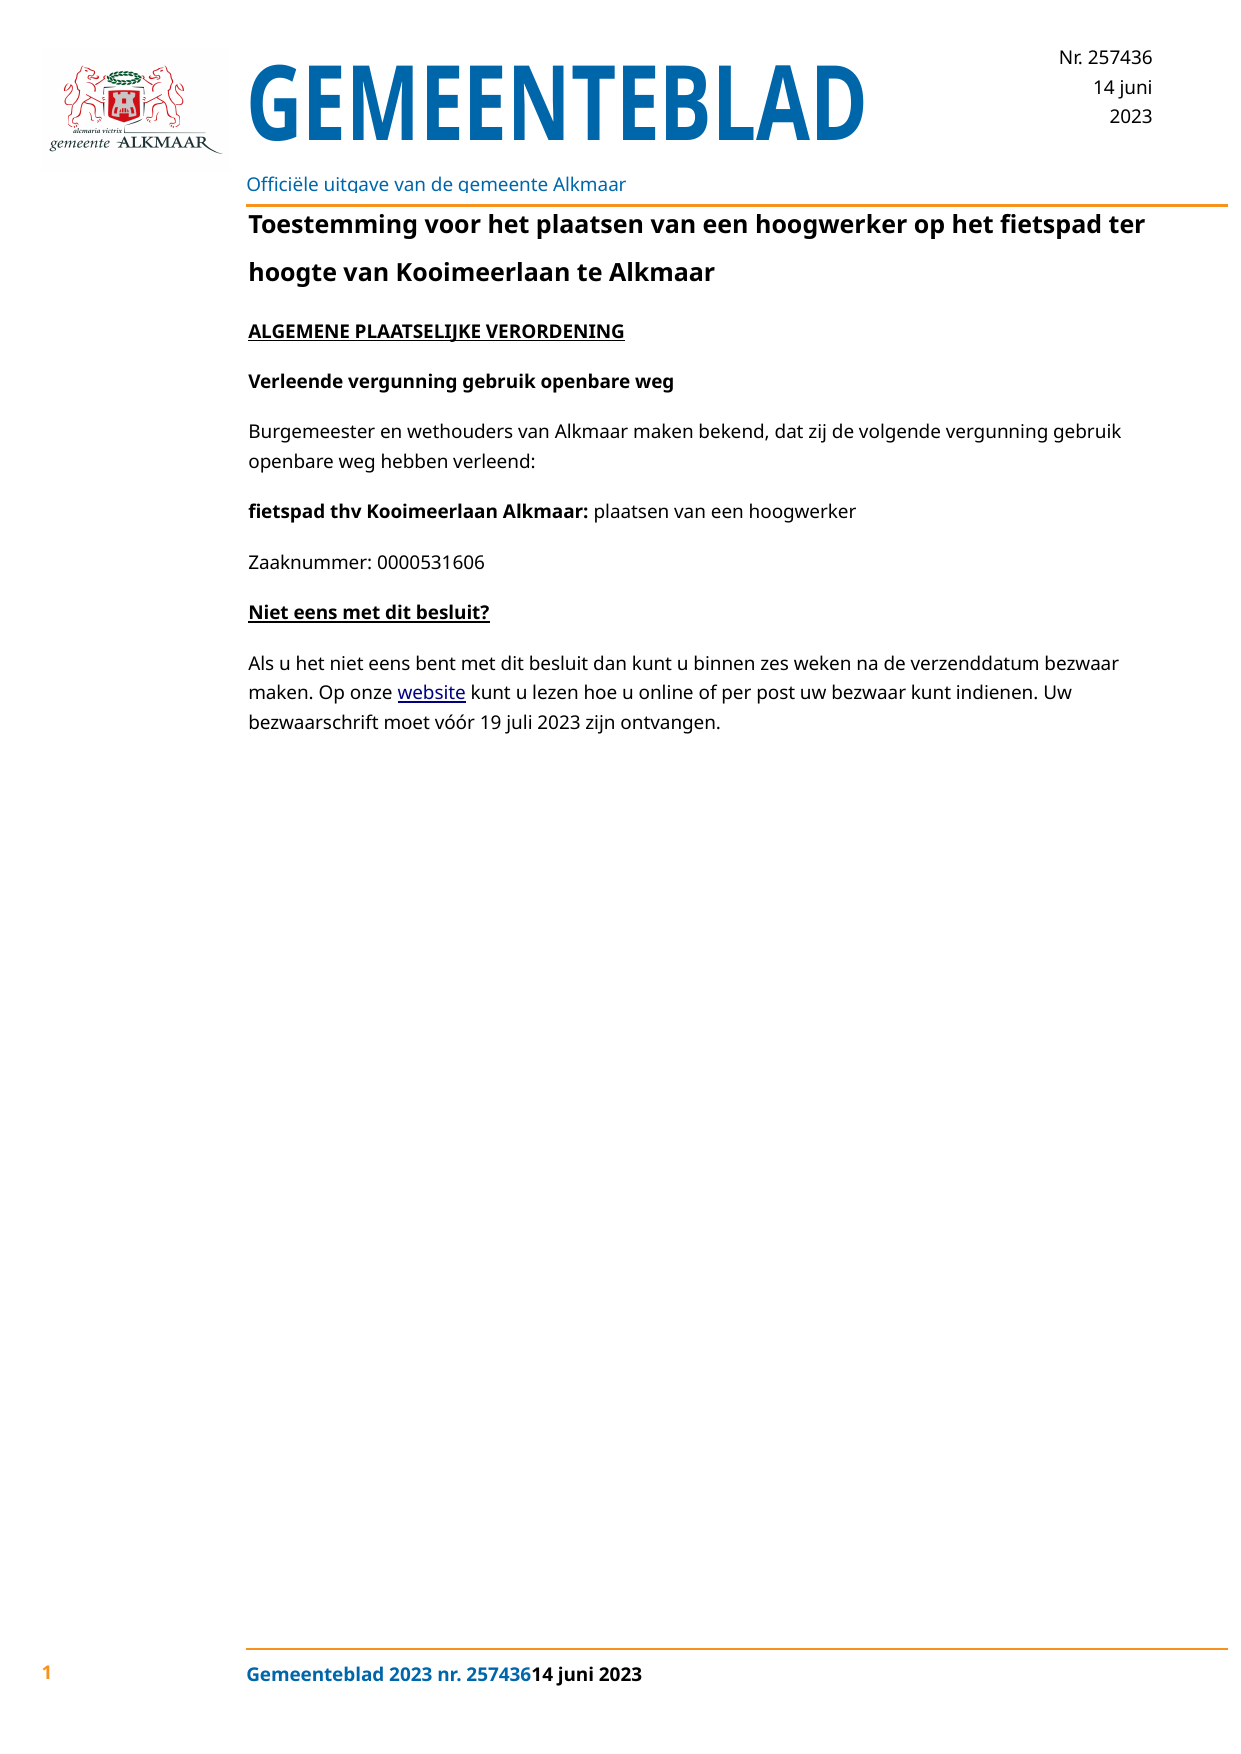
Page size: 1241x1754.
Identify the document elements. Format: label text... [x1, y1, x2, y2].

text Als u het niet eens bent met dit besluit dan kunt u binnen zes weken na de verzenddatum bezwaar maken. Op onze website kunt u lezen hoe u online of per post uw bezwaar kunt indienen. Uw bezwaarschrift moet vóór 19 juli 2023 zijn ontvangen. [248, 650, 1152, 735]
text Zaaknummer: 0000531606 [248, 549, 1152, 575]
text Verleende vergunning gebruik openbare weg [248, 368, 1152, 394]
picture [41, 47, 231, 172]
text Burgemeester en wethouders van Alkmaar maken bekend, dat zij de volgende vergunning gebruik openbare weg hebben verleend: [248, 419, 1152, 474]
text Niet eens met dit besluit? [248, 599, 1152, 625]
text Toestemming voor het plaatsen van een hoogwerker op het fietspad ter hoogte van Kooimeerlaan te Alkmaar [248, 207, 1152, 288]
text fietspad thv Kooimeerlaan Alkmaar: plaatsen van een hoogwerker [248, 499, 1152, 524]
text ALGEMENE PLAATSELIJKE VERORDENING [248, 318, 1152, 344]
